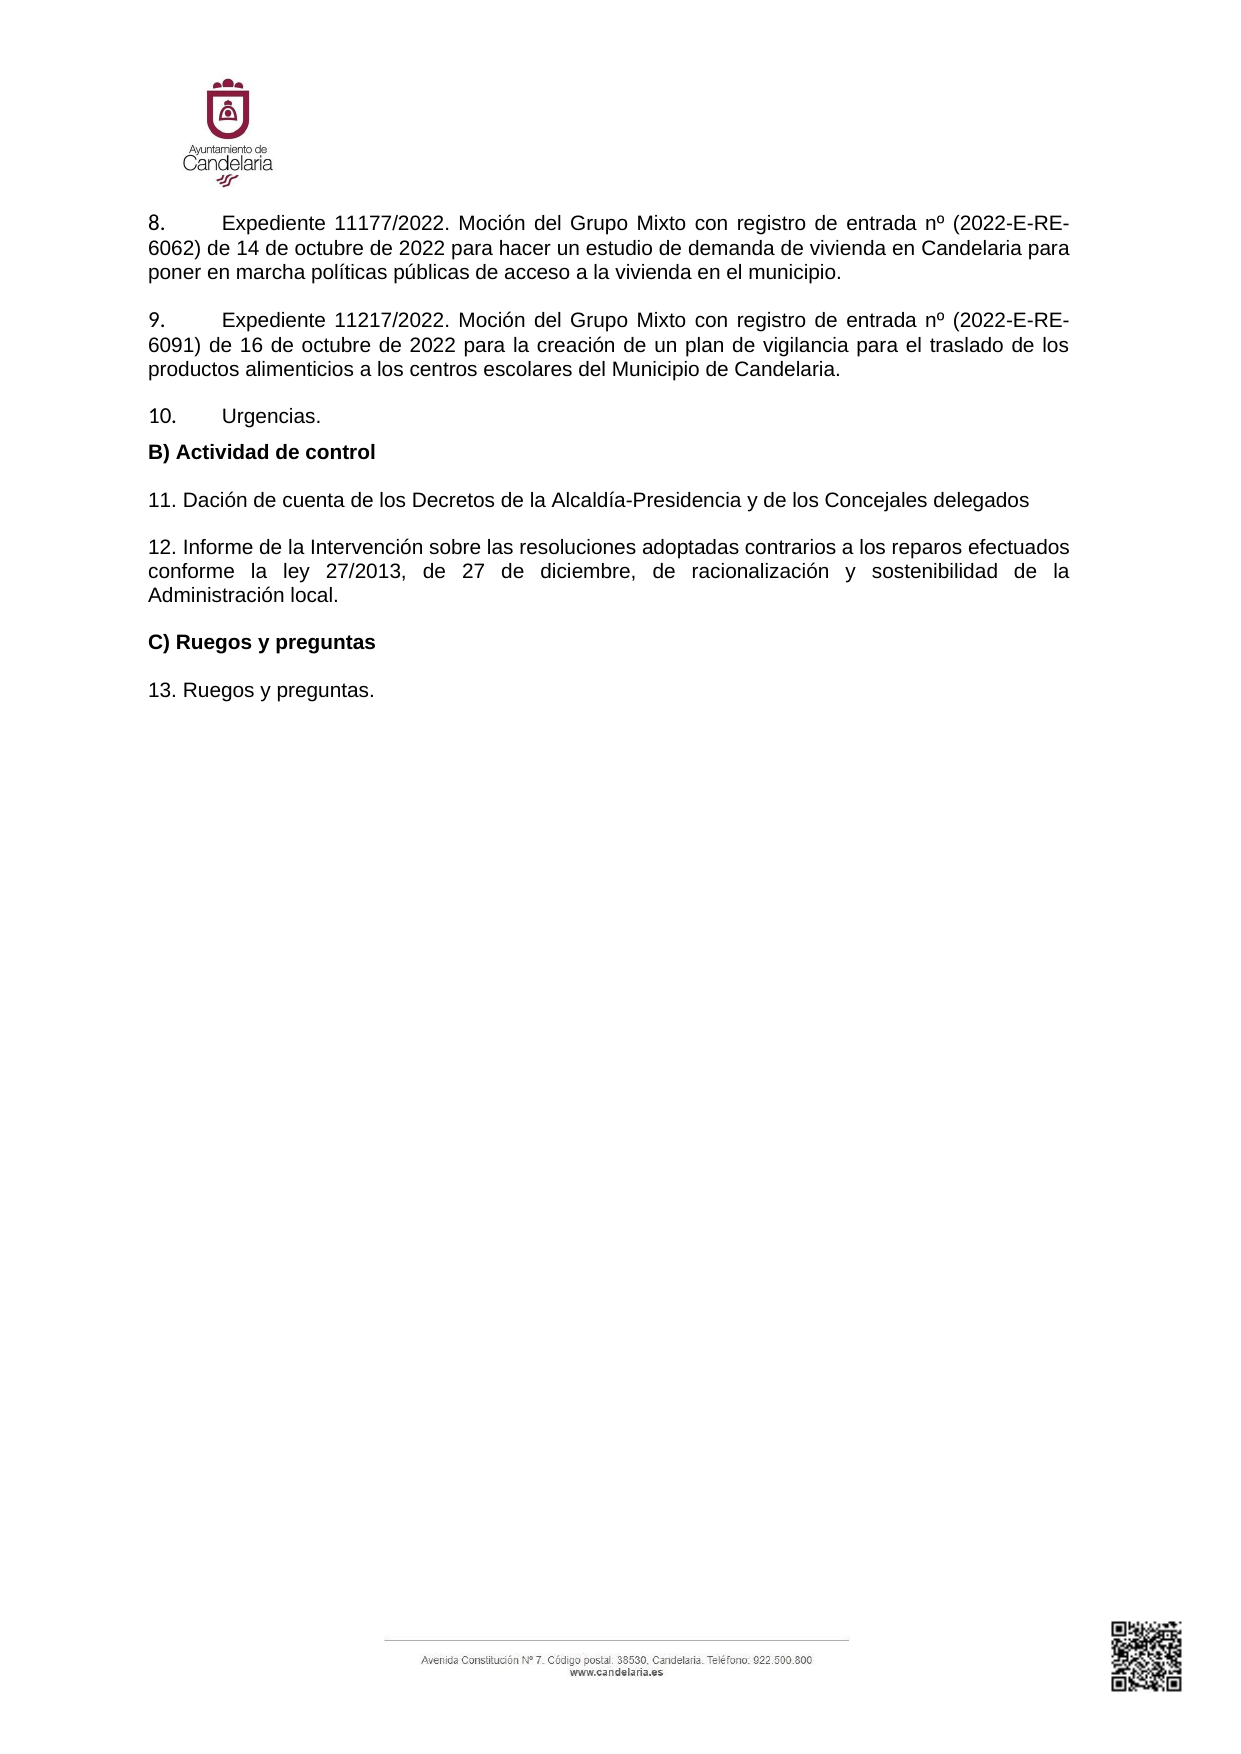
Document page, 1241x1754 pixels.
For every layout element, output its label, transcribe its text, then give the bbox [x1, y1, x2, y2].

text B) Actividad de control [148, 440, 1071, 464]
text 13. Ruegos y preguntas. [148, 678, 1071, 702]
list Urgencias. [148, 402, 1071, 430]
text C) Ruegos y preguntas [148, 630, 1071, 654]
list Expediente 11217/2022. Moción del Grupo Mixto con registro de entrada nº (2022-E-RE-6091) de 16 de octubre de 2022 para la creación de un plan de vigilancia para el traslado de los productos alimenticios a los centros escolares del Municipio de Candelaria. [148, 305, 1071, 381]
list Expediente 11177/2022. Moción del Grupo Mixto con registro de entrada nº (2022-E-RE-6062) de 14 de octubre de 2022 para hacer un estudio de demanda de vivienda en Candelaria para poner en marcha políticas públicas de acceso a la vivienda en el municipio. [148, 208, 1071, 284]
text 12. Informe de la Intervención sobre las resoluciones adoptadas contrarios a los reparos efectuados conforme la ley 27/2013, de 27 de diciembre, de racionalización y sostenibilidad de la Administración local. [148, 535, 1071, 607]
text 11. Dación de cuenta de los Decretos de la Alcaldía-Presidencia y de los Concejales delegados [148, 487, 1071, 511]
